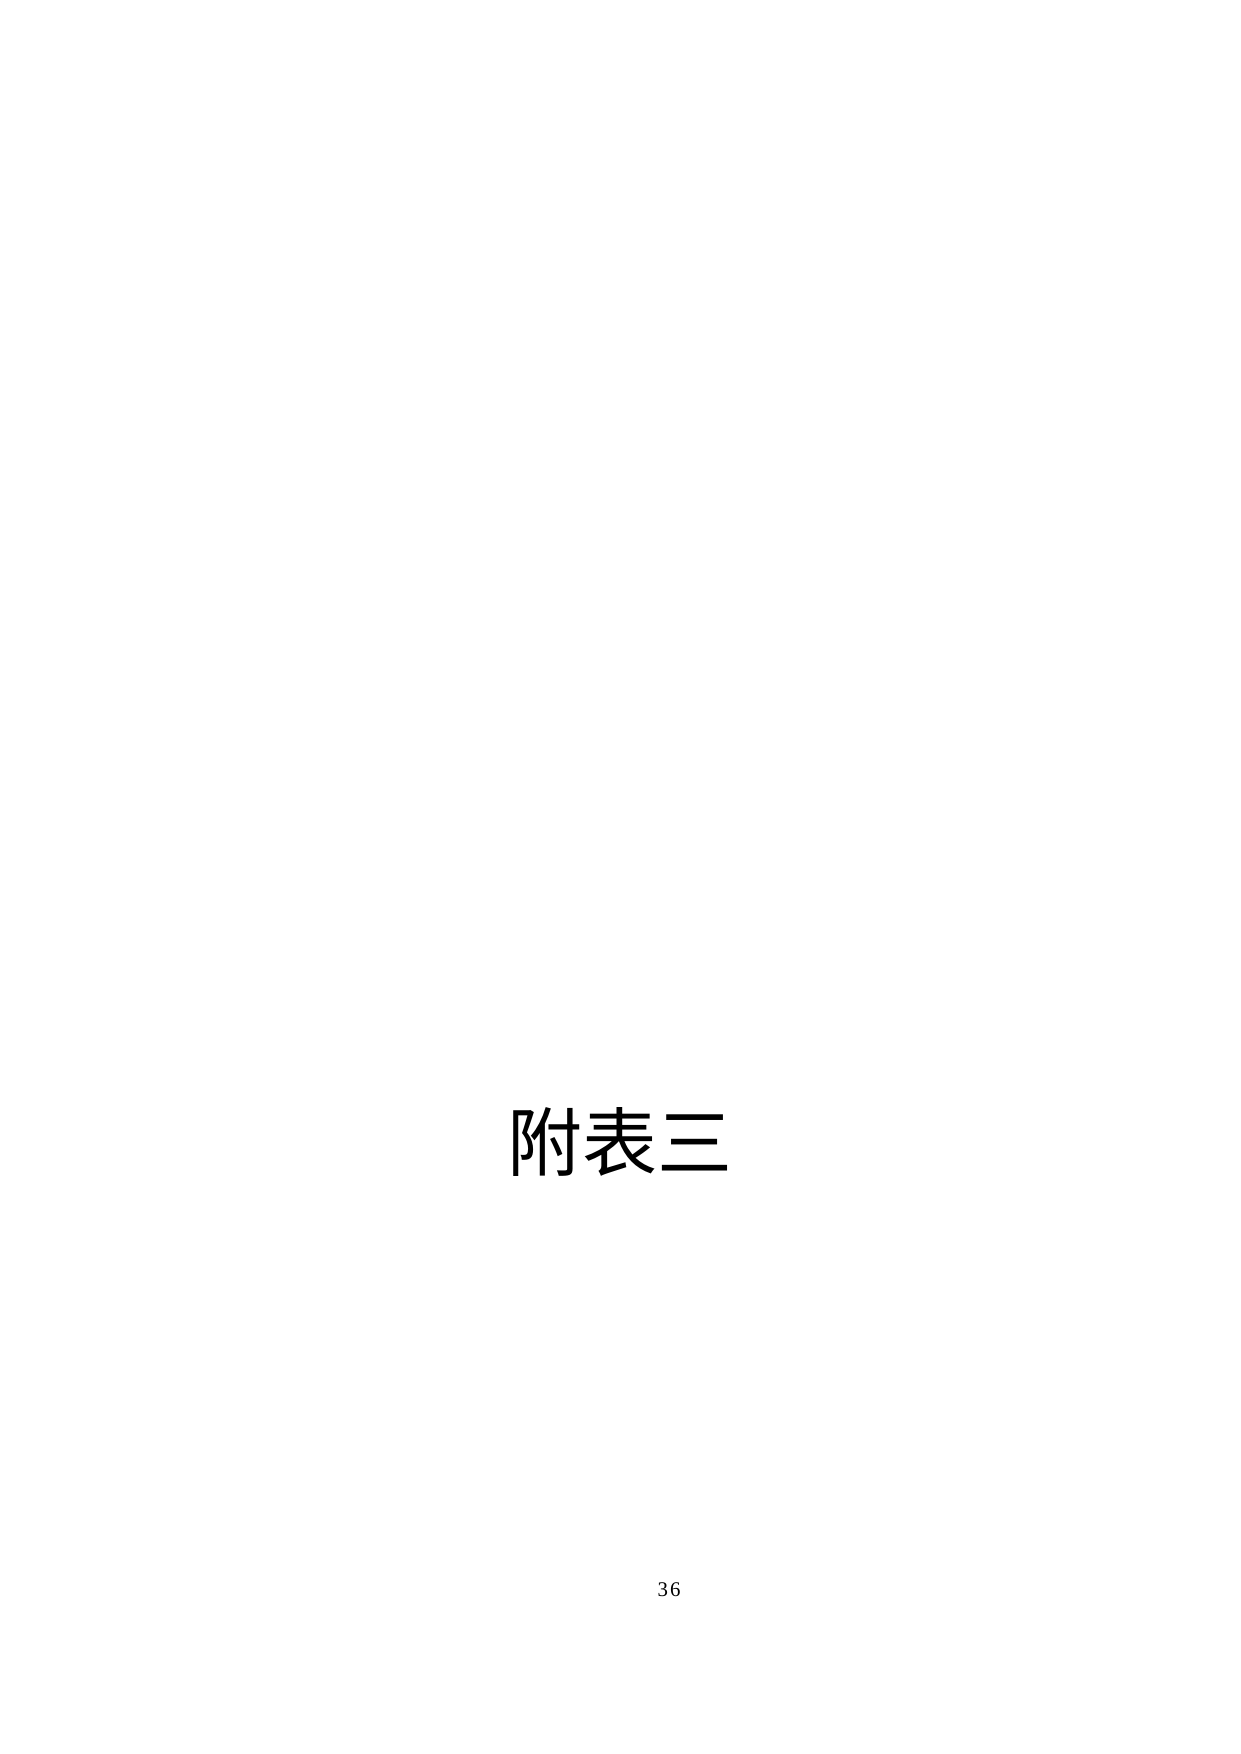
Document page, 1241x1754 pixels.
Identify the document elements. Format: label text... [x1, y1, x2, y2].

text 附表三 [177, 1064, 1063, 1189]
